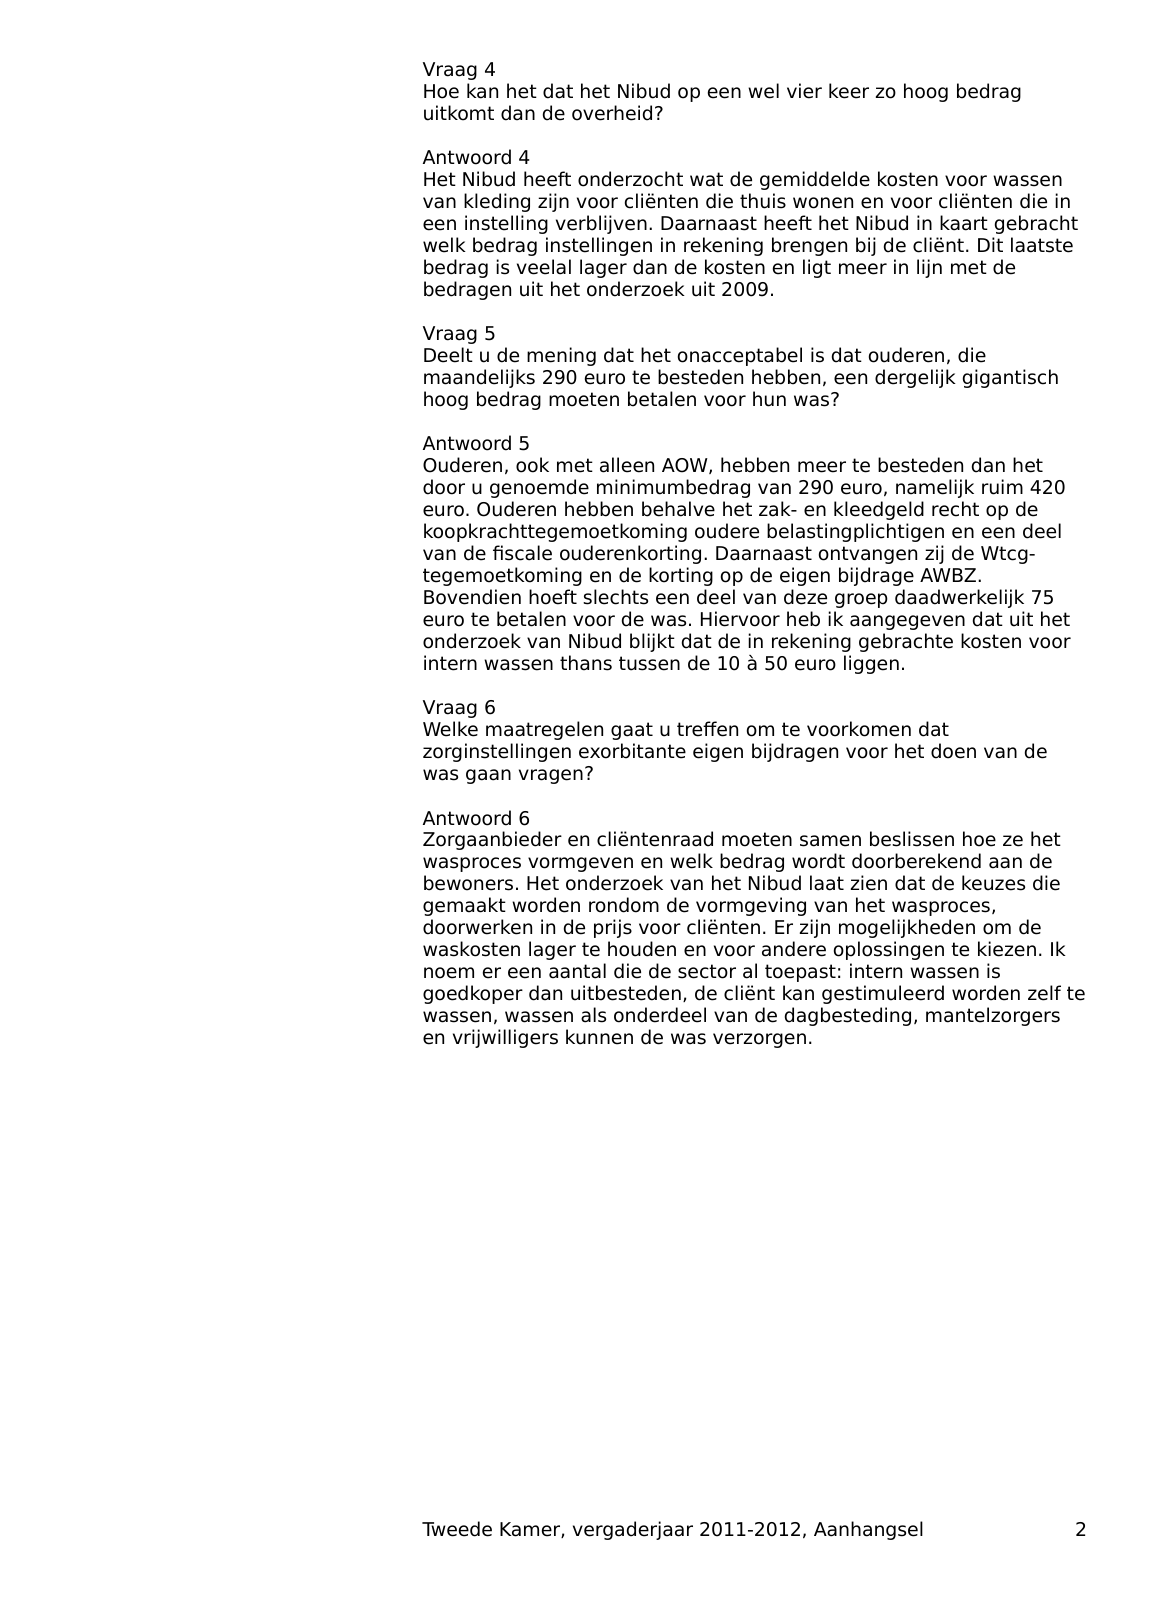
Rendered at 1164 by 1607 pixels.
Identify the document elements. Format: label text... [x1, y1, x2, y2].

text Deelt u de mening dat het onacceptabel is dat ouderen, die maandelijks 290 euro te besteden hebben, een dergelijk gigantisch hoog bedrag moeten betalen voor hun was? [422, 345, 1087, 411]
text Ouderen, ook met alleen AOW, hebben meer te besteden dan het door u genoemde minimumbedrag van 290 euro, namelijk ruim 420 euro. Ouderen hebben behalve het zak- en kleedgeld recht op de koopkrachttegemoetkoming oudere belastingplichtigen en een deel van de fiscale ouderenkorting. Daarnaast ontvangen zij de Wtcg-tegemoetkoming en de korting op de eigen bijdrage AWBZ. [422, 455, 1087, 587]
text Antwoord 4 [422, 147, 1087, 169]
text Vraag 6 [422, 697, 1087, 719]
text Het Nibud heeft onderzocht wat de gemiddelde kosten voor wassen van kleding zijn voor cliënten die thuis wonen en voor cliënten die in een instelling verblijven. Daarnaast heeft het Nibud in kaart gebracht welk bedrag instellingen in rekening brengen bij de cliënt. Dit laatste bedrag is veelal lager dan de kosten en ligt meer in lijn met de bedragen uit het onderzoek uit 2009. [422, 169, 1087, 301]
text Vraag 4 [422, 59, 1087, 81]
text Welke maatregelen gaat u treffen om te voorkomen dat zorginstellingen exorbitante eigen bijdragen voor het doen van de was gaan vragen? [422, 719, 1087, 785]
text Bovendien hoeft slechts een deel van deze groep daadwerkelijk 75 euro te betalen voor de was. Hiervoor heb ik aangegeven dat uit het onderzoek van Nibud blijkt dat de in rekening gebrachte kosten voor intern wassen thans tussen de 10 à 50 euro liggen. [422, 587, 1087, 675]
text Antwoord 5 [422, 433, 1087, 455]
text Antwoord 6 [422, 807, 1087, 829]
text Vraag 5 [422, 323, 1087, 345]
text Hoe kan het dat het Nibud op een wel vier keer zo hoog bedrag uitkomt dan de overheid? [422, 81, 1087, 125]
text Zorgaanbieder en cliëntenraad moeten samen beslissen hoe ze het wasproces vormgeven en welk bedrag wordt doorberekend aan de bewoners. Het onderzoek van het Nibud laat zien dat de keuzes die gemaakt worden rondom de vormgeving van het wasproces, doorwerken in de prijs voor cliënten. Er zijn mogelijkheden om de waskosten lager te houden en voor andere oplossingen te kiezen. Ik noem er een aantal die de sector al toepast: intern wassen is goedkoper dan uitbesteden, de cliënt kan gestimuleerd worden zelf te wassen, wassen als onderdeel van de dagbesteding, mantelzorgers en vrijwilligers kunnen de was verzorgen. [422, 829, 1087, 1049]
